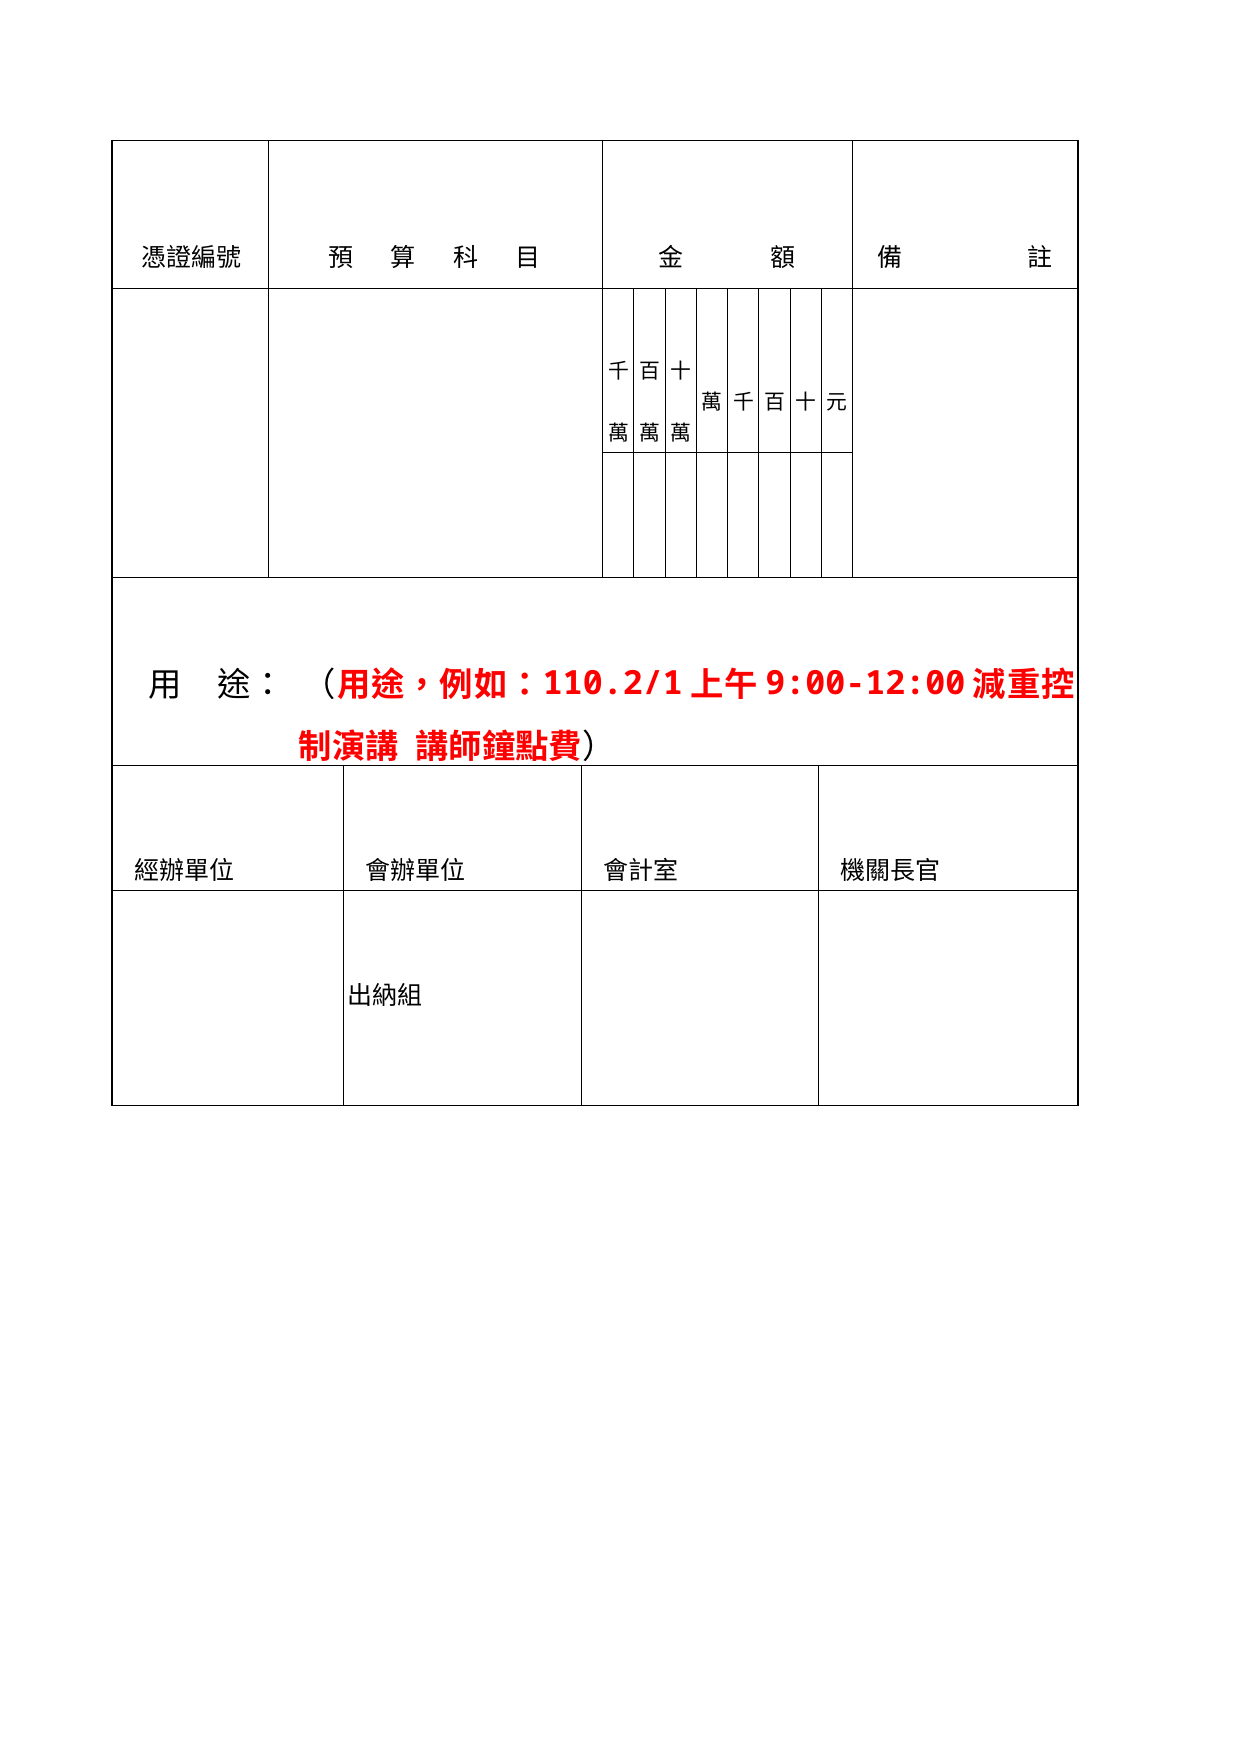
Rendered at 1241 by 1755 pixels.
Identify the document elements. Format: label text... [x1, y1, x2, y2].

table_cell [634, 453, 665, 577]
table_cell [582, 891, 818, 1104]
table_cell 十 [791, 289, 821, 452]
table_cell [666, 453, 696, 577]
table_cell [697, 453, 727, 577]
table_cell 會辦單位 [344, 766, 581, 890]
table_cell [759, 453, 790, 577]
table_header 憑證編號 [113, 141, 268, 288]
table_header 備 註 [853, 141, 1077, 288]
table_cell 千 [728, 289, 758, 452]
table_cell [113, 891, 343, 1104]
table_cell [269, 289, 602, 577]
table_cell [113, 289, 268, 577]
table_cell 經辦單位 [113, 766, 343, 890]
table_cell 十萬 [666, 289, 696, 452]
table_cell 千萬 [603, 289, 633, 452]
table_cell 會計室 [582, 766, 818, 890]
table_cell 百萬 [634, 289, 665, 452]
table_header 金 額 [603, 141, 852, 288]
table_cell [822, 453, 852, 577]
table_cell [728, 453, 758, 577]
table_cell 用 途： （用途，例如：110.2/1上午9:00-12:00減重控制演講 講師鐘點費） [113, 578, 1077, 765]
table_cell 萬 [697, 289, 727, 452]
table_cell [791, 453, 821, 577]
table_cell [603, 453, 633, 577]
table_header 預 算 科 目 [269, 141, 602, 288]
table_cell [819, 891, 1077, 1104]
table_cell 元 [822, 289, 852, 452]
table_cell 機關長官 [819, 766, 1077, 890]
table_cell 百 [759, 289, 790, 452]
table_cell [853, 289, 1077, 577]
table_cell 出納組 [344, 891, 581, 1104]
